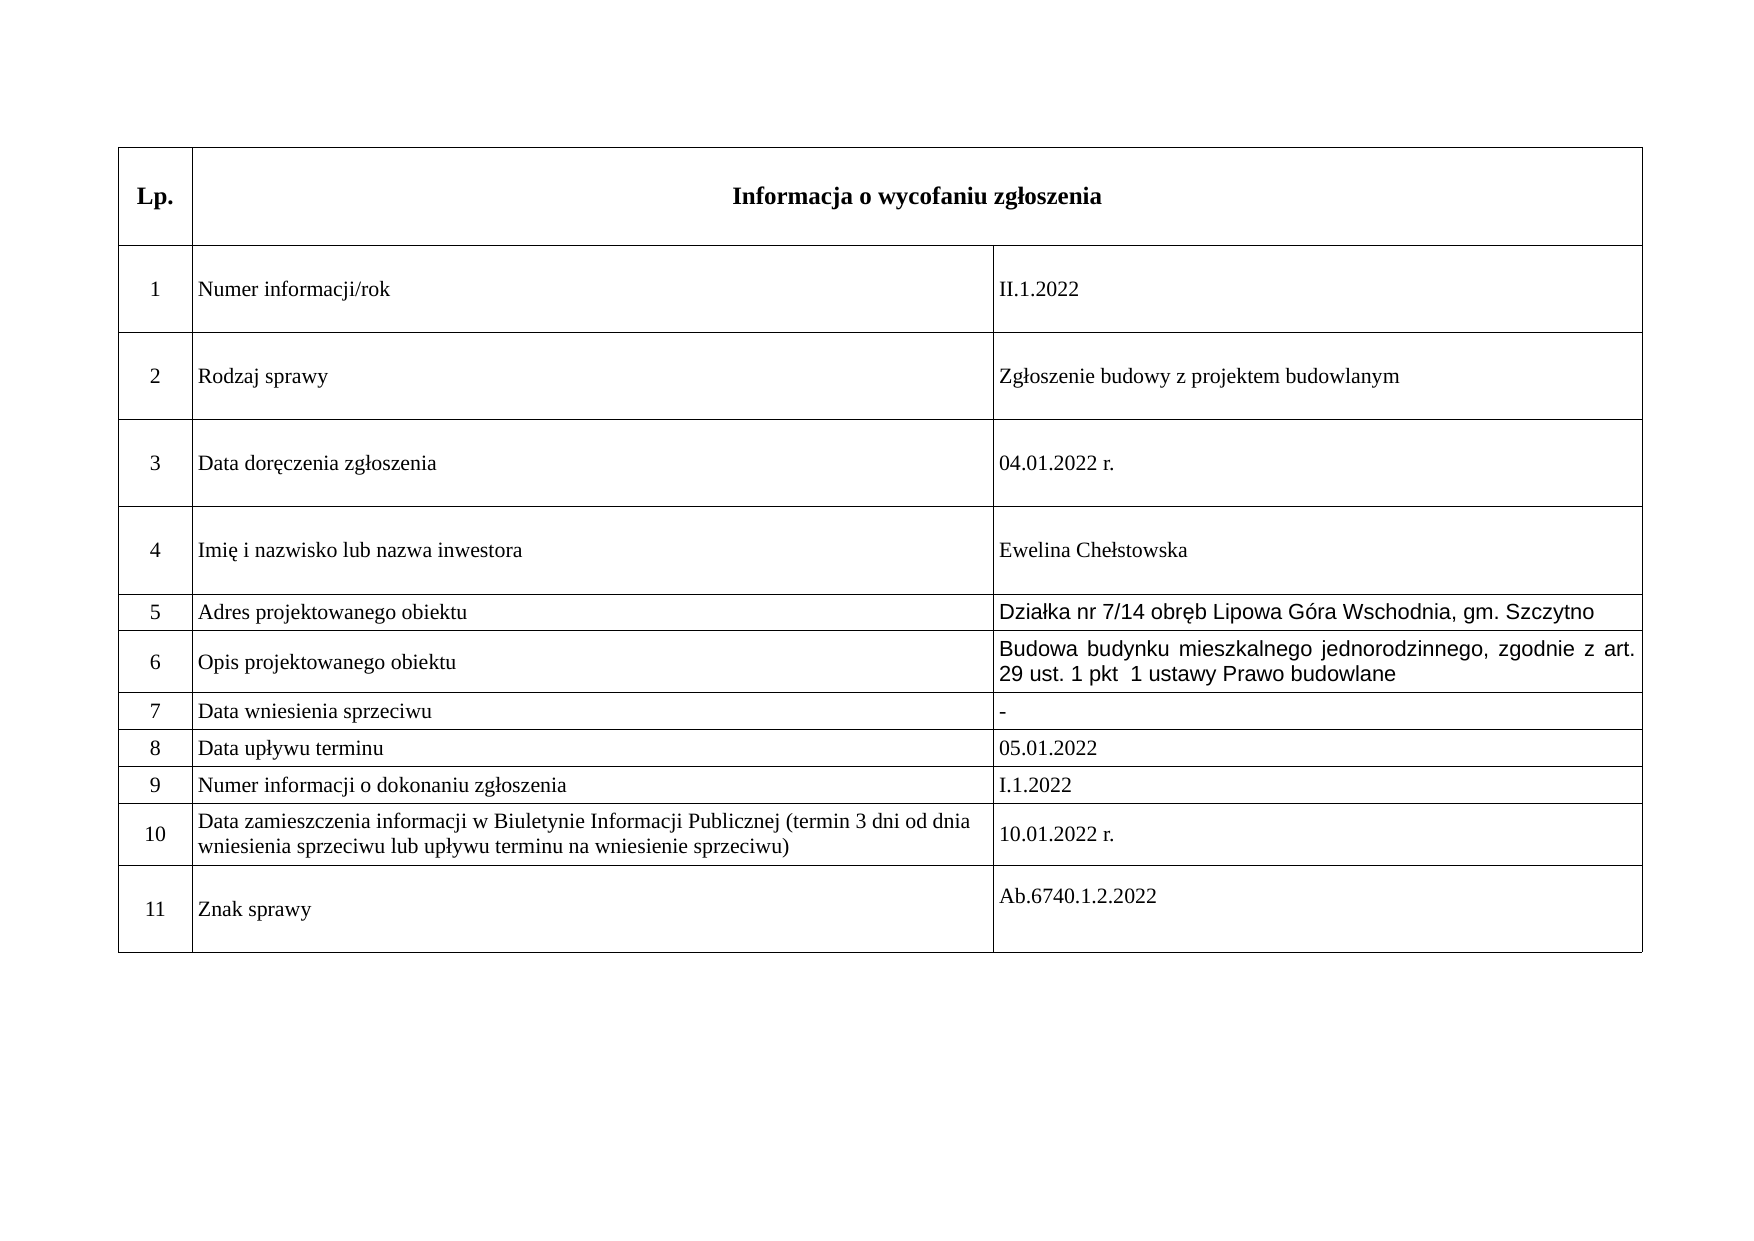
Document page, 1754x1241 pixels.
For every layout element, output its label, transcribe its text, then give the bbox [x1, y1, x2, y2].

table_cell 04.01.2022 r. [994, 420, 1642, 506]
table_cell Opis projektowanego obiektu [193, 631, 993, 692]
table_cell Data doręczenia zgłoszenia [193, 420, 993, 506]
table_cell - [994, 693, 1642, 729]
table_cell Znak sprawy [193, 866, 993, 952]
table_cell 1 [119, 246, 192, 332]
table_cell 10 [119, 804, 192, 864]
table_cell 5 [119, 595, 192, 630]
table_cell Adres projektowanego obiektu [193, 595, 993, 630]
table_cell 9 [119, 767, 192, 802]
table_cell 4 [119, 507, 192, 593]
table_cell 7 [119, 693, 192, 729]
table_cell 10.01.2022 r. [994, 804, 1642, 864]
table_cell Ewelina Chełstowska [994, 507, 1642, 593]
table_cell Data upływu terminu [193, 730, 993, 766]
table_cell Zgłoszenie budowy z projektem budowlanym [994, 333, 1642, 419]
table_cell Numer informacji/rok [193, 246, 993, 332]
table_cell Numer informacji o dokonaniu zgłoszenia [193, 767, 993, 802]
table_cell Ab.6740.1.2.2022 [994, 866, 1642, 952]
table_cell 2 [119, 333, 192, 419]
table_cell II.1.2022 [994, 246, 1642, 332]
table_cell Działka nr 7/14 obręb Lipowa Góra Wschodnia, gm. Szczytno [994, 595, 1642, 630]
table_cell Data zamieszczenia informacji w Biuletynie Informacji Publicznej (termin 3 dni od dnia wniesienia sprzeciwu lub upływu terminu na wniesienie sprzeciwu) [193, 804, 993, 864]
table_header Informacja o wycofaniu zgłoszenia [193, 148, 1642, 245]
table_cell 3 [119, 420, 192, 506]
table_cell 05.01.2022 [994, 730, 1642, 766]
table_cell Imię i nazwisko lub nazwa inwestora [193, 507, 993, 593]
table_cell 8 [119, 730, 192, 766]
table_header Lp. [119, 148, 192, 245]
table_cell 11 [119, 866, 192, 952]
table_cell 6 [119, 631, 192, 692]
table_cell Data wniesienia sprzeciwu [193, 693, 993, 729]
table_cell Budowa budynku mieszkalnego jednorodzinnego, zgodnie z art. 29 ust. 1 pkt 1 ustawy Prawo budowlane [994, 631, 1642, 692]
table_cell Rodzaj sprawy [193, 333, 993, 419]
table_cell I.1.2022 [994, 767, 1642, 802]
